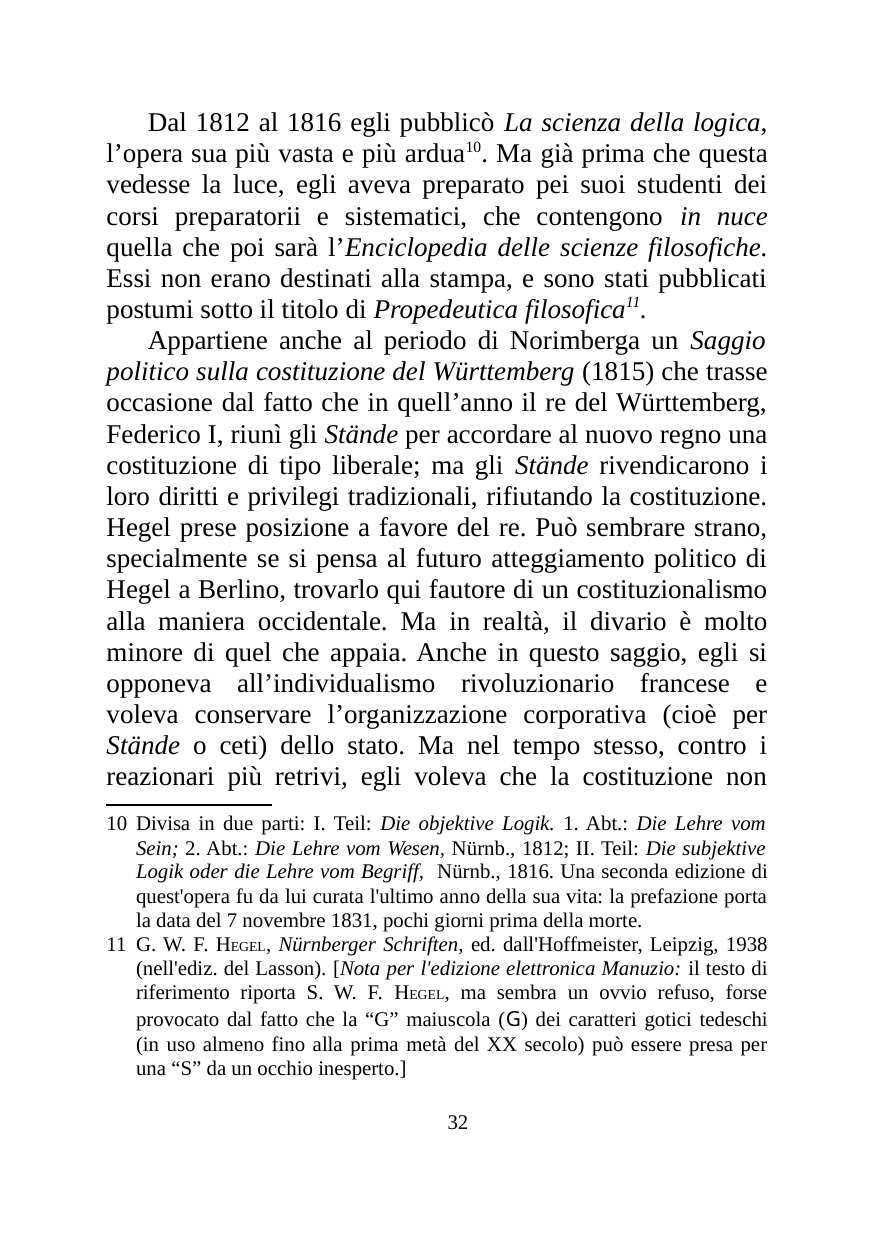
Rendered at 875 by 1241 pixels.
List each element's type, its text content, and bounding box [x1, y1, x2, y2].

text Divisa in due parti: I. Teil: Die objektive Logik. 1. Abt.: Die Lehre vom Sein; 2. Abt.: Die Lehre vom Wesen, Nürnb., 1812; II. Teil: Die subjektive Logik oder die Lehre vom Begriff, Nürnb., 1816. Una seconda edizione di quest'opera fu da lui curata l'ultimo anno della sua vita: la prefazione porta la data del 7 novembre 1831, pochi giorni prima della morte. [106, 811, 768, 932]
text Appartiene anche al periodo di Norimberga un Saggio politico sulla costituzione del Württemberg (1815) che trasse occasione dal fatto che in quell’anno il re del Württemberg, Federico I, riunì gli Stände per accordare al nuovo regno una costituzione di tipo liberale; ma gli Stände rivendicarono i loro diritti e privilegi tradizionali, rifiutando la costituzione. Hegel prese posizione a favore del re. Può sembrare strano, specialmente se si pensa al futuro atteggiamento politico di Hegel a Berlino, trovarlo qui fautore di un costituzionalismo alla maniera occidentale. Ma in realtà, il divario è molto minore di quel che appaia. Anche in questo saggio, egli si opponeva all’individualismo rivoluzionario francese e voleva conservare l’organizzazione corporativa (cioè per Stände o ceti) dello stato. Ma nel tempo stesso, contro i reazionari più retrivi, egli voleva che la costituzione non [106, 324, 768, 791]
text Dal 1812 al 1816 egli pubblicò La scienza della logica, l’opera sua più vasta e più ardua. Ma già prima che questa vedesse la luce, egli aveva preparato pei suoi studenti dei corsi preparatorii e sistematici, che contengono in nuce quella che poi sarà l’Enciclopedia delle scienze filosofiche. Essi non erano destinati alla stampa, e sono stati pubblicati postumi sotto il titolo di Propedeutica filosofica. [106, 106, 768, 324]
text G. W. F. Hegel, Nürnberger Schriften, ed. dall'Hoffmeister, Leipzig, 1938 (nell'ediz. del Lasson). [Nota per l'edizione elettronica Manuzio: il testo di riferimento riporta S. W. F. Hegel, ma sembra un ovvio refuso, forse provocato dal fatto che la “G” maiuscola (G) dei caratteri gotici tedeschi (in uso almeno fino alla prima metà del XX secolo) può essere presa per una “S” da un occhio inesperto.] [106, 932, 768, 1080]
